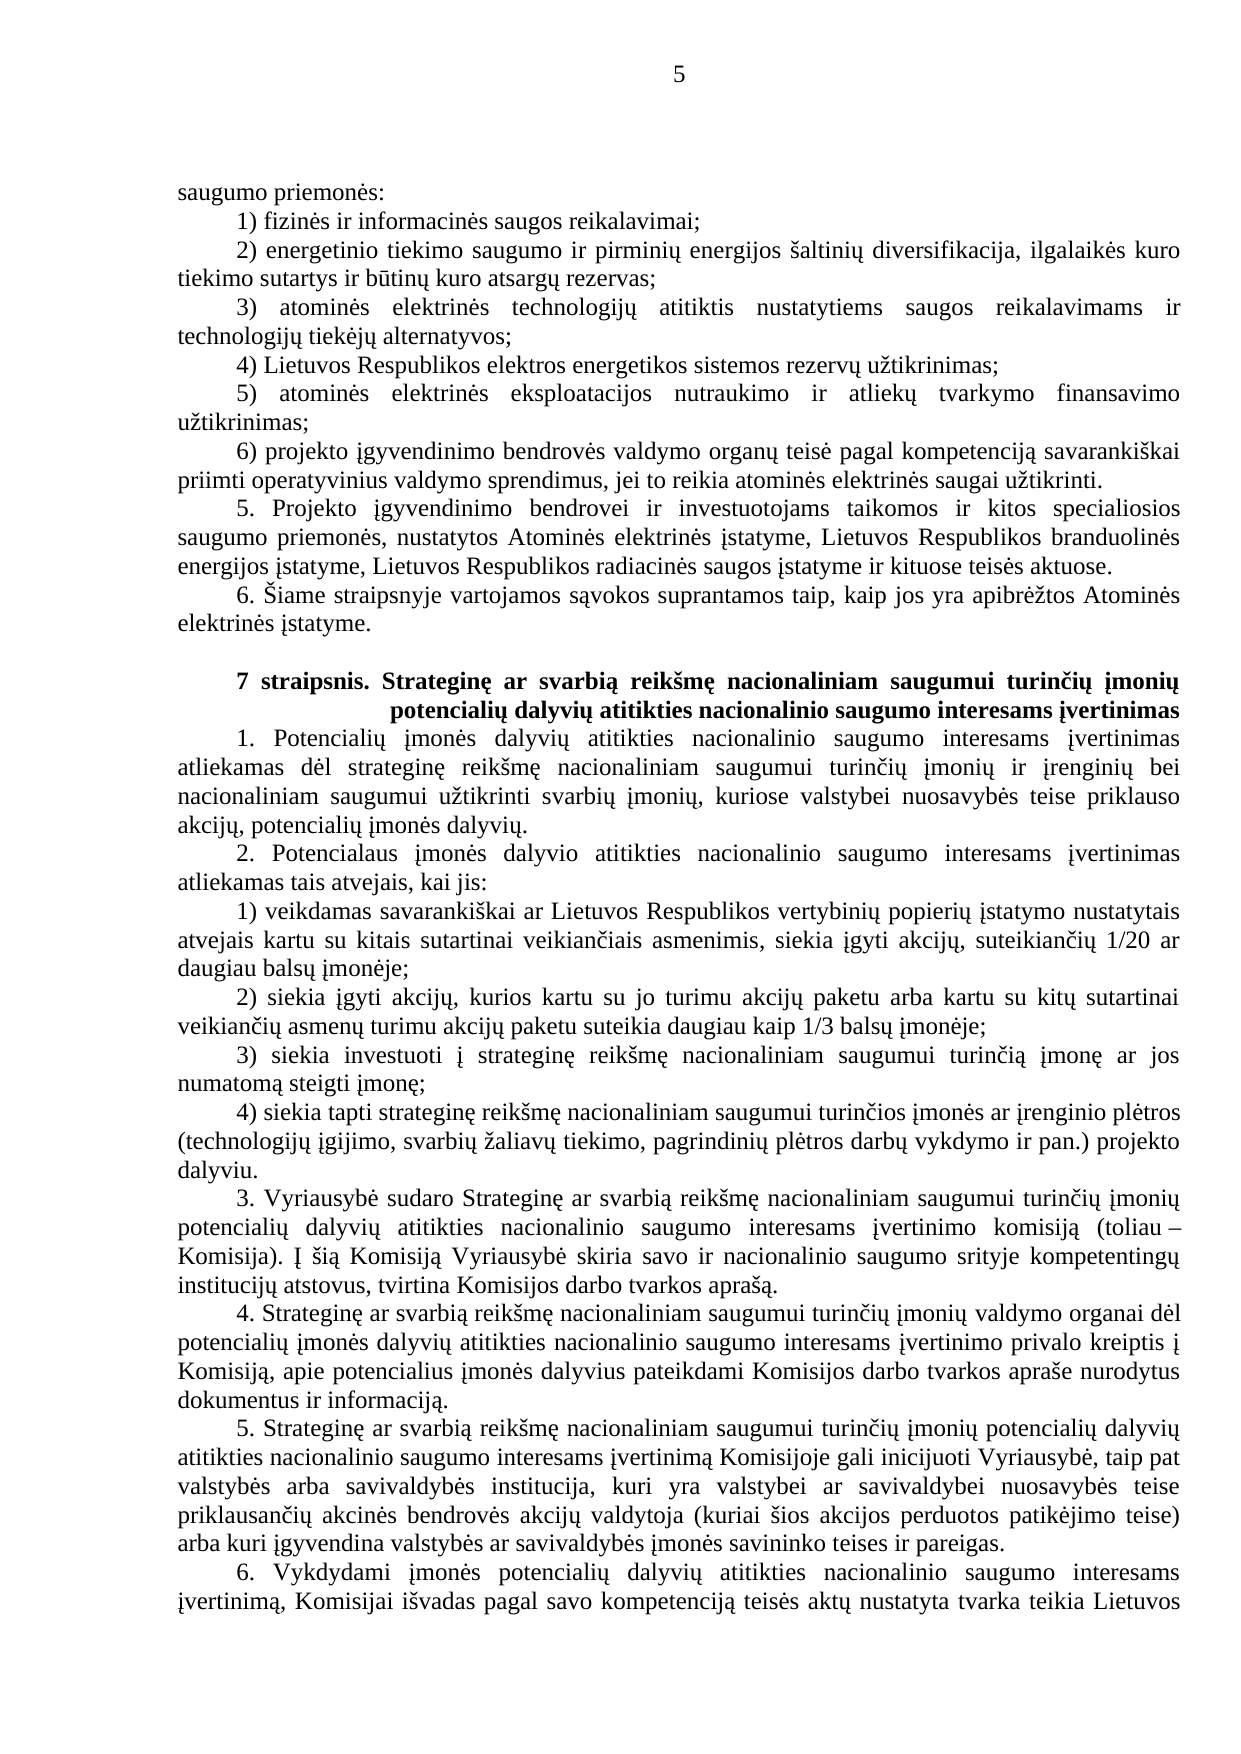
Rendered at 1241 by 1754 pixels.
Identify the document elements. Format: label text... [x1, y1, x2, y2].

text 4. Strateginę ar svarbią reikšmę nacionaliniam saugumui turinčių įmonių valdymo organai dėl potencialių įmonės dalyvių atitikties nacionalinio saugumo interesams įvertinimo privalo kreiptis į Komisiją, apie potencialius įmonės dalyvius pateikdami Komisijos darbo tvarkos apraše nurodytus dokumentus ir informaciją. [177, 1298, 1181, 1413]
text 1) veikdamas savarankiškai ar Lietuvos Respublikos vertybinių popierių įstatymo nustatytais atvejais kartu su kitais sutartinai veikiančiais asmenimis, siekia įgyti akcijų, suteikiančių 1/20 ar daugiau balsų įmonėje; [177, 896, 1181, 982]
text 3. Vyriausybė sudaro Strateginę ar svarbią reikšmę nacionaliniam saugumui turinčių įmonių potencialių dalyvių atitikties nacionalinio saugumo interesams įvertinimo komisiją (toliau – Komisija). Į šią Komisiją Vyriausybė skiria savo ir nacionalinio saugumo srityje kompetentingų institucijų atstovus, tvirtina Komisijos darbo tvarkos aprašą. [177, 1183, 1181, 1298]
text 5. Strateginę ar svarbią reikšmę nacionaliniam saugumui turinčių įmonių potencialių dalyvių atitikties nacionalinio saugumo interesams įvertinimą Komisijoje gali inicijuoti Vyriausybė, taip pat valstybės arba savivaldybės institucija, kuri yra valstybei ar savivaldybei nuosavybės teise priklausančių akcinės bendrovės akcijų valdytoja (kuriai šios akcijos perduotos patikėjimo teise) arba kuri įgyvendina valstybės ar savivaldybės įmonės savininko teises ir pareigas. [177, 1413, 1181, 1557]
text 5) atominės elektrinės eksploatacijos nutraukimo ir atliekų tvarkymo finansavimo užtikrinimas; [177, 378, 1181, 436]
text 4) siekia tapti strateginę reikšmę nacionaliniam saugumui turinčios įmonės ar įrenginio plėtros (technologijų įgijimo, svarbių žaliavų tiekimo, pagrindinių plėtros darbų vykdymo ir pan.) projekto dalyviu. [177, 1097, 1181, 1183]
text 1. Potencialių įmonės dalyvių atitikties nacionalinio saugumo interesams įvertinimas atliekamas dėl strateginę reikšmę nacionaliniam saugumui turinčių įmonių ir įrenginių bei nacionaliniam saugumui užtikrinti svarbių įmonių, kuriose valstybei nuosavybės teise priklauso akcijų, potencialių įmonės dalyvių. [177, 723, 1181, 838]
text 6. Šiame straipsnyje vartojamos sąvokos suprantamos taip, kaip jos yra apibrėžtos Atominės elektrinės įstatyme. [177, 580, 1181, 637]
text 3) siekia investuoti į strateginę reikšmę nacionaliniam saugumui turinčią įmonę ar jos numatomą steigti įmonę; [177, 1040, 1181, 1097]
text 3) atominės elektrinės technologijų atitiktis nustatytiems saugos reikalavimams ir technologijų tiekėjų alternatyvos; [177, 292, 1181, 350]
text 2. Potencialaus įmonės dalyvio atitikties nacionalinio saugumo interesams įvertinimas atliekamas tais atvejais, kai jis: [177, 838, 1181, 896]
text saugumo priemonės: [177, 177, 1181, 206]
text 6) projekto įgyvendinimo bendrovės valdymo organų teisė pagal kompetenciją savarankiškai priimti operatyvinius valdymo sprendimus, jei to reikia atominės elektrinės saugai užtikrinti. [177, 436, 1181, 493]
text 7 straipsnis. Strateginę ar svarbią reikšmę nacionaliniam saugumui turinčių įmonių potencialių dalyvių atitikties nacionalinio saugumo interesams įvertinimas [236, 666, 1181, 723]
text 5. Projekto įgyvendinimo bendrovei ir investuotojams taikomos ir kitos specialiosios saugumo priemonės, nustatytos Atominės elektrinės įstatyme, Lietuvos Respublikos branduolinės energijos įstatyme, Lietuvos Respublikos radiacinės saugos įstatyme ir kituose teisės aktuose. [177, 493, 1181, 580]
text 1) fizinės ir informacinės saugos reikalavimai; [177, 206, 1181, 235]
text 6. Vykdydami įmonės potencialių dalyvių atitikties nacionalinio saugumo interesams įvertinimą, Komisijai išvadas pagal savo kompetenciją teisės aktų nustatyta tvarka teikia Lietuvos [177, 1557, 1181, 1615]
text 2) siekia įgyti akcijų, kurios kartu su jo turimu akcijų paketu arba kartu su kitų sutartinai veikiančių asmenų turimu akcijų paketu suteikia daugiau kaip 1/3 balsų įmonėje; [177, 982, 1181, 1040]
text 4) Lietuvos Respublikos elektros energetikos sistemos rezervų užtikrinimas; [177, 350, 1181, 378]
text 2) energetinio tiekimo saugumo ir pirminių energijos šaltinių diversifikacija, ilgalaikės kuro tiekimo sutartys ir būtinų kuro atsargų rezervas; [177, 235, 1181, 292]
